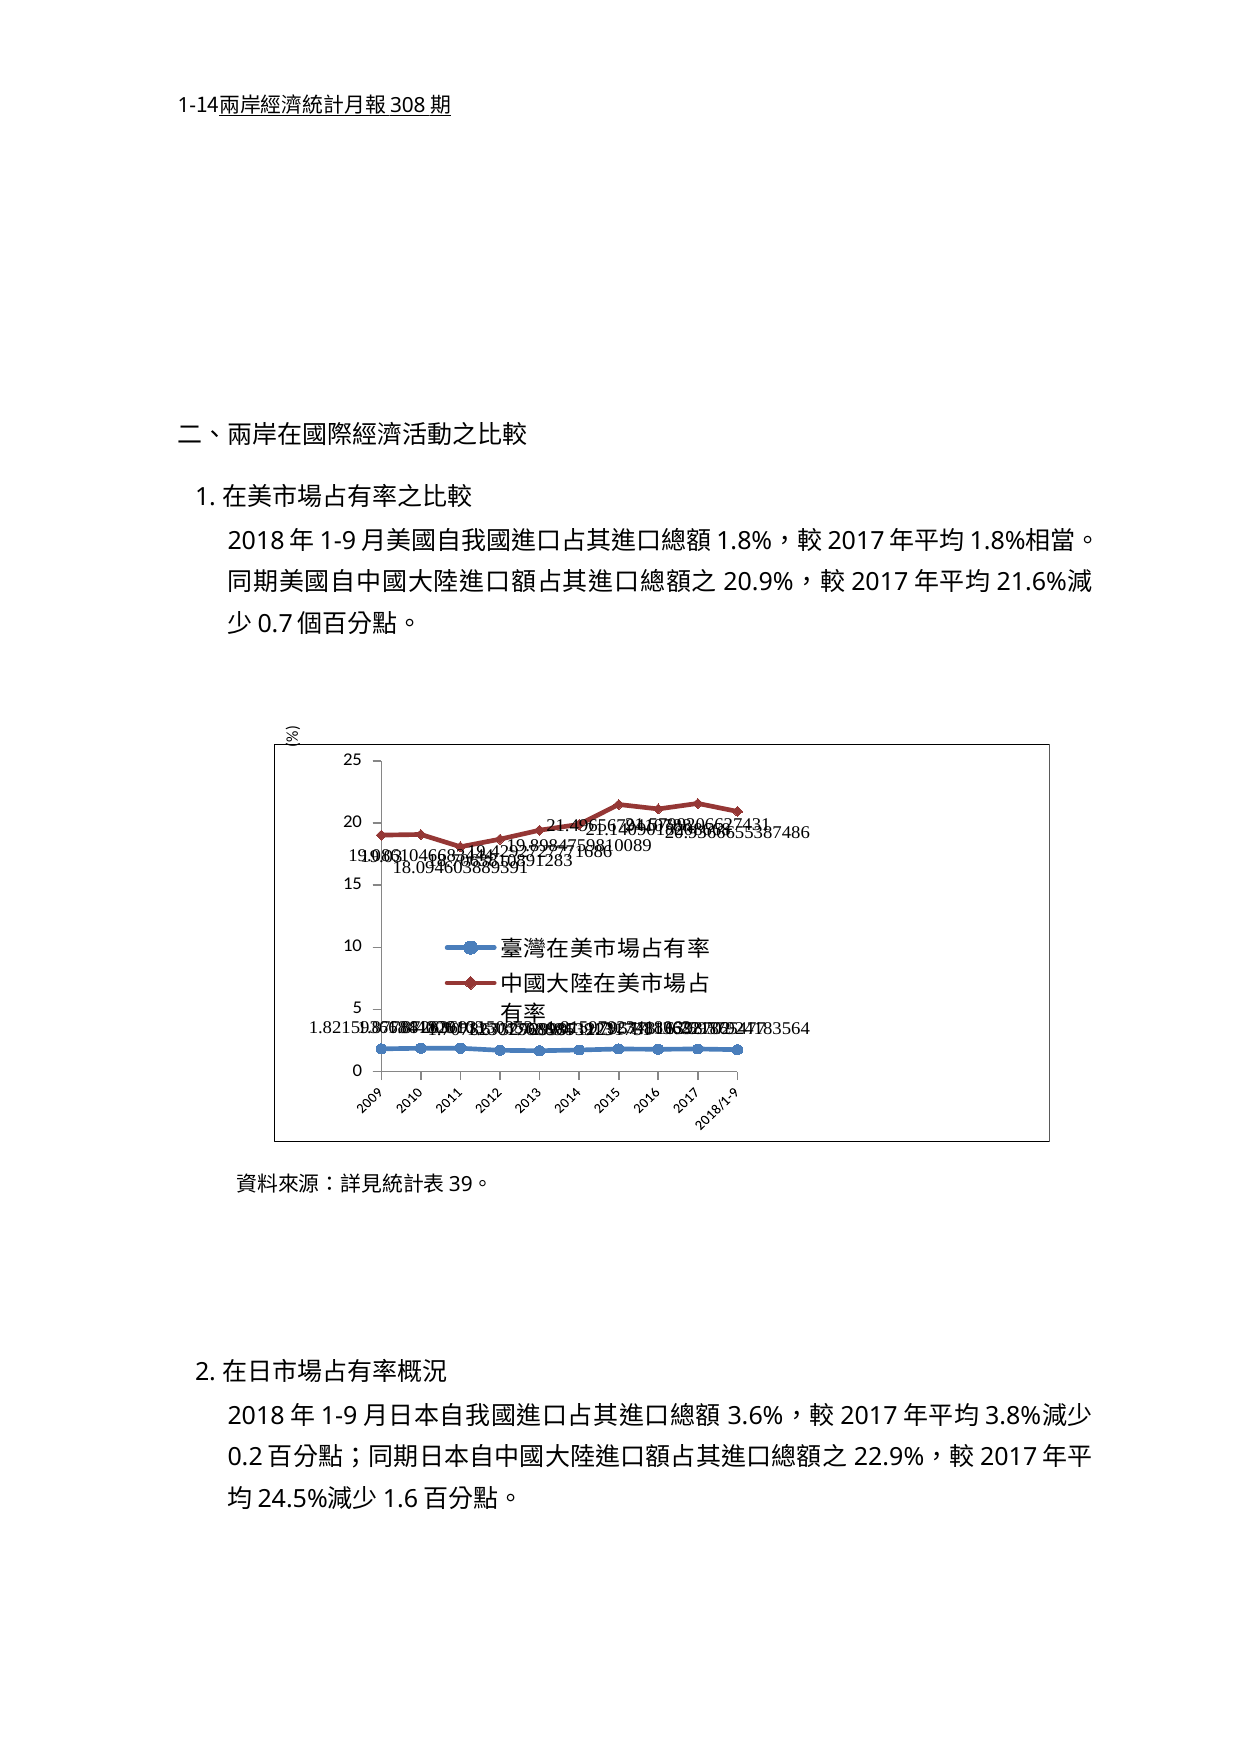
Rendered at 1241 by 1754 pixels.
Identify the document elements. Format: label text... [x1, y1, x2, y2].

text 同期美國自中國大陸進口額占其進口總額之20.9%，較2017年平均21.6%減少0.7個百分點。 [227, 598, 1093, 641]
text 2018年1-9月日本自我國進口占其進口總額3.6%，較2017年平均3.8%減少0.2百分點；同期日本自中國大陸進口額占其進口總額之22.9%，較2017年平均24.5%減少1.6百分點。 [227, 1391, 1093, 1516]
text 同期美國自中國大陸進口額占其進口總額之20.9%，較2017年平均21.6%減少0.7個百分點。 [227, 557, 1093, 564]
text 2. 在日市場占有率概況 [195, 1328, 1087, 1391]
text 二、兩岸在國際經濟活動之比較 [177, 391, 1087, 453]
text 2018年1-9月美國自我國進口占其進口總額1.8%，較2017年平均1.8%相當。 [227, 516, 1093, 523]
text 1. 在美市場占有率之比較 [195, 453, 1087, 516]
text 資料來源：詳見統計表39。 [177, 1141, 1087, 1203]
